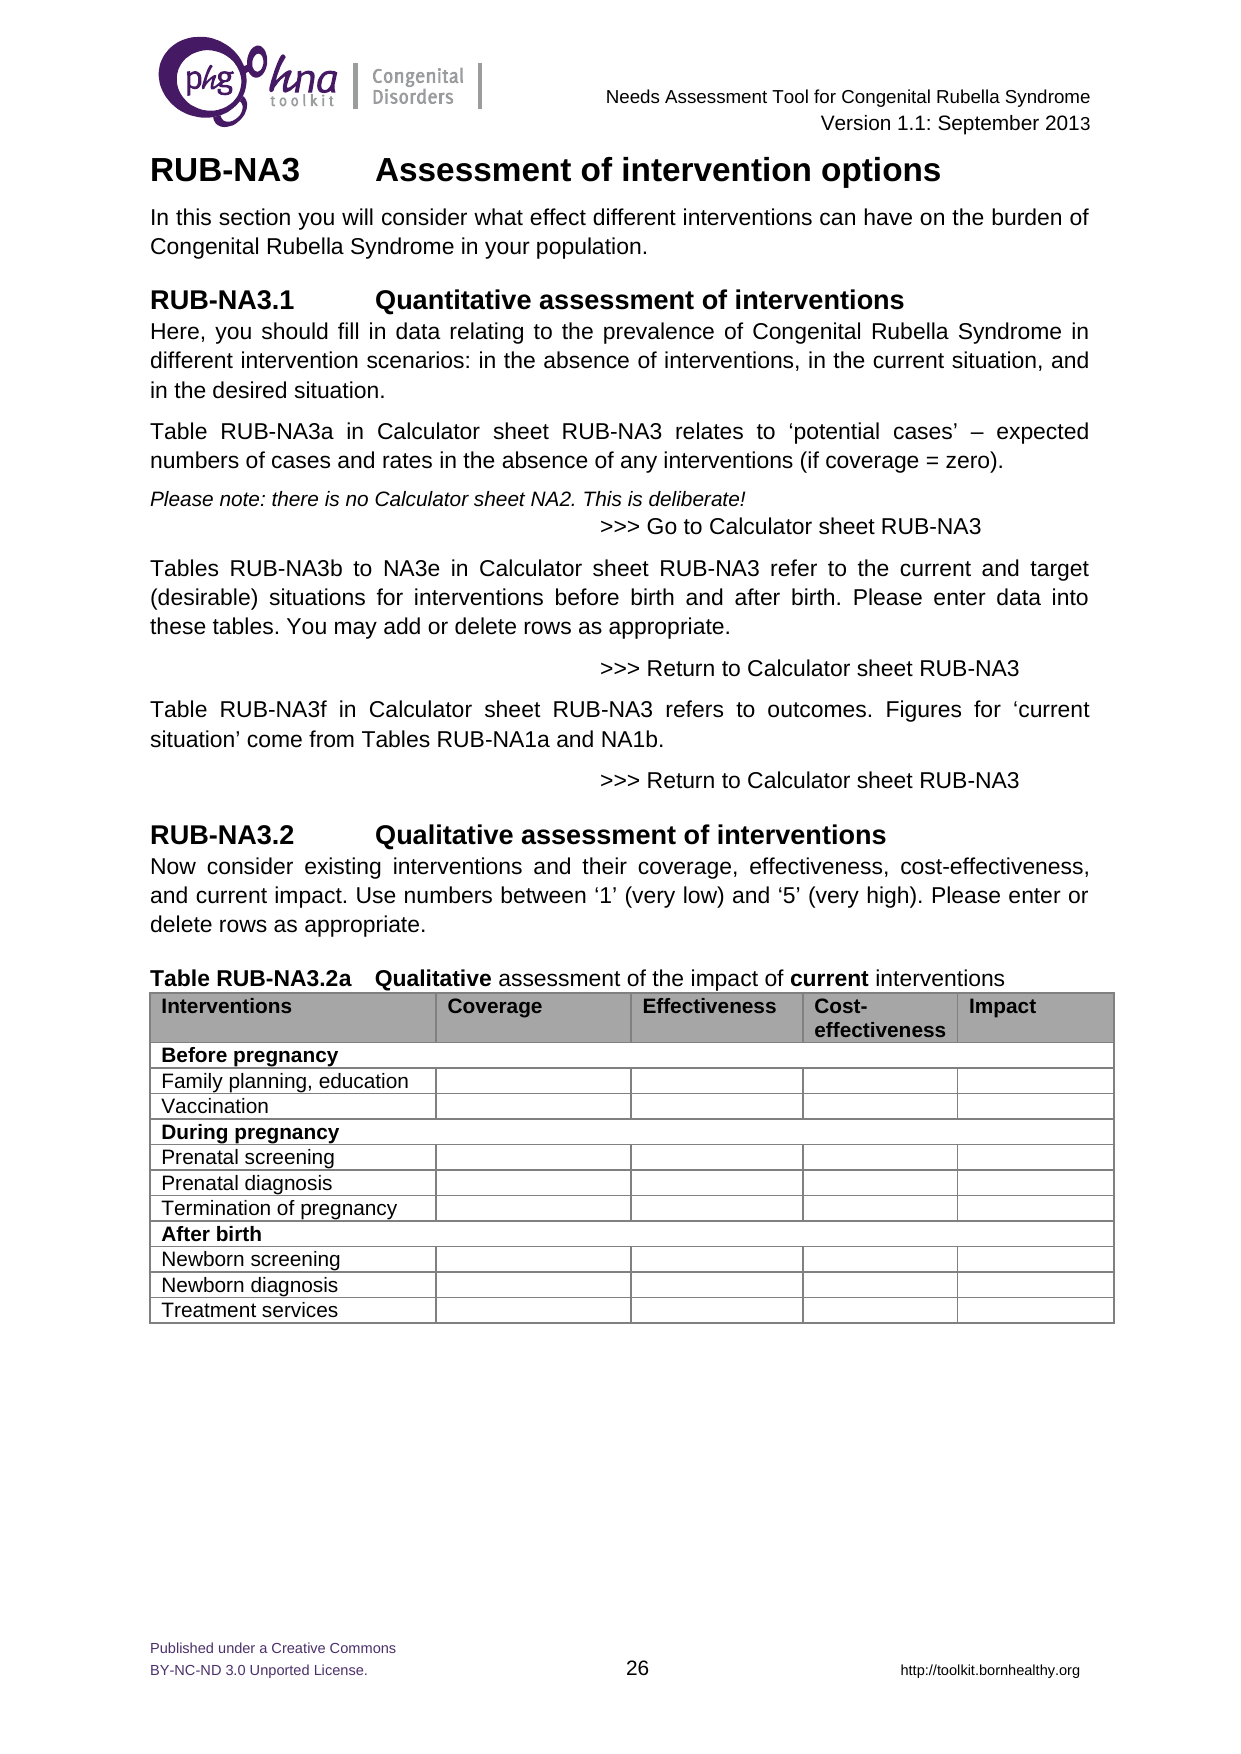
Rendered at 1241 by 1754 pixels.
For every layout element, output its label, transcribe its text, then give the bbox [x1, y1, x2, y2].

table_cell [804, 1145, 957, 1169]
table_header Interventions [151, 994, 435, 1042]
table_cell Newborn diagnosis [151, 1273, 435, 1297]
table_cell [958, 1298, 1113, 1322]
table_cell [632, 1094, 802, 1118]
subtitle RUB-NA3.2 Qualitative assessment of interventions [150, 819, 1090, 850]
table_cell [804, 1196, 957, 1220]
table_header Impact [958, 994, 1113, 1042]
table_cell [437, 1298, 630, 1322]
table_cell Treatment services [151, 1298, 435, 1322]
text >>> Return to Calculator sheet RUB-NA3 [525, 764, 1090, 794]
table_cell Vaccination [151, 1094, 435, 1118]
table_cell [632, 1069, 802, 1093]
table_cell [804, 1298, 957, 1322]
table_cell After birth [151, 1222, 1113, 1246]
table_header Coverage [437, 994, 630, 1042]
table_cell [958, 1171, 1113, 1195]
table_cell [804, 1273, 957, 1297]
table_cell [958, 1145, 1113, 1169]
table_cell During pregnancy [151, 1120, 1113, 1144]
subtitle RUB-NA3 Assessment of intervention options [150, 150, 1090, 188]
table_cell [958, 1094, 1113, 1118]
table_cell Prenatal diagnosis [151, 1171, 435, 1195]
table_cell Prenatal screening [151, 1145, 435, 1169]
table_cell Family planning, education [151, 1069, 435, 1093]
text Here, you should fill in data relating to the prevalence of Congenital Rubella Syndrome in different intervention scenarios: in the absence of interventions, in the current situation, and in the desired situation. [150, 316, 1090, 403]
table_cell [804, 1247, 957, 1271]
table_cell [632, 1273, 802, 1297]
table_cell [804, 1094, 957, 1118]
table_cell [804, 1171, 957, 1195]
table_cell [632, 1298, 802, 1322]
text Now consider existing interventions and their coverage, effectiveness, cost-effectiveness, and current impact. Use numbers between ‘1’ (very low) and ‘5’ (very high). Please enter or delete rows as appropriate. [150, 850, 1090, 937]
table_cell [437, 1069, 630, 1093]
table_cell [437, 1273, 630, 1297]
table_cell Before pregnancy [151, 1043, 1113, 1067]
table_cell [437, 1247, 630, 1271]
table_cell [804, 1069, 957, 1093]
table_cell [437, 1196, 630, 1220]
text In this section you will consider what effect different interventions can have on the burden of Congenital Rubella Syndrome in your population. [150, 201, 1090, 259]
text >>> Return to Calculator sheet RUB-NA3 [525, 652, 1090, 681]
subtitle RUB-NA3.1 Quantitative assessment of interventions [150, 284, 1090, 316]
table_cell [958, 1273, 1113, 1297]
table_cell [632, 1196, 802, 1220]
text >>> Go to Calculator sheet RUB-NA3 [525, 510, 1090, 539]
table_cell [632, 1247, 802, 1271]
table_cell Newborn screening [151, 1247, 435, 1271]
text Table RUB-NA3a in Calculator sheet RUB-NA3 relates to ‘potential cases’ – expected numbers of cases and rates in the absence of any interventions (if coverage = zero). [150, 416, 1090, 474]
table_cell [632, 1171, 802, 1195]
table_cell [632, 1145, 802, 1169]
text Please note: there is no Calculator sheet NA2. This is deliberate! [150, 486, 1090, 510]
table_header Cost-effectiveness [804, 994, 957, 1042]
table_cell [958, 1196, 1113, 1220]
table_header Effectiveness [632, 994, 802, 1042]
text Table RUB-NA3f in Calculator sheet RUB-NA3 refers to outcomes. Figures for ‘current situation’ come from Tables RUB-NA1a and NA1b. [150, 694, 1090, 752]
table_cell Termination of pregnancy [151, 1196, 435, 1220]
table_cell [437, 1171, 630, 1195]
subtitle Table RUB-NA3.2a Qualitative assessment of the impact of current interventions [150, 962, 1090, 992]
table_cell [958, 1247, 1113, 1271]
table_cell [958, 1069, 1113, 1093]
table_cell [437, 1094, 630, 1118]
text Tables RUB-NA3b to NA3e in Calculator sheet RUB-NA3 refer to the current and target (desirable) situations for interventions before birth and after birth. Please enter data into these tables. You may add or delete rows as appropriate. [150, 552, 1090, 639]
table_cell [437, 1145, 630, 1169]
